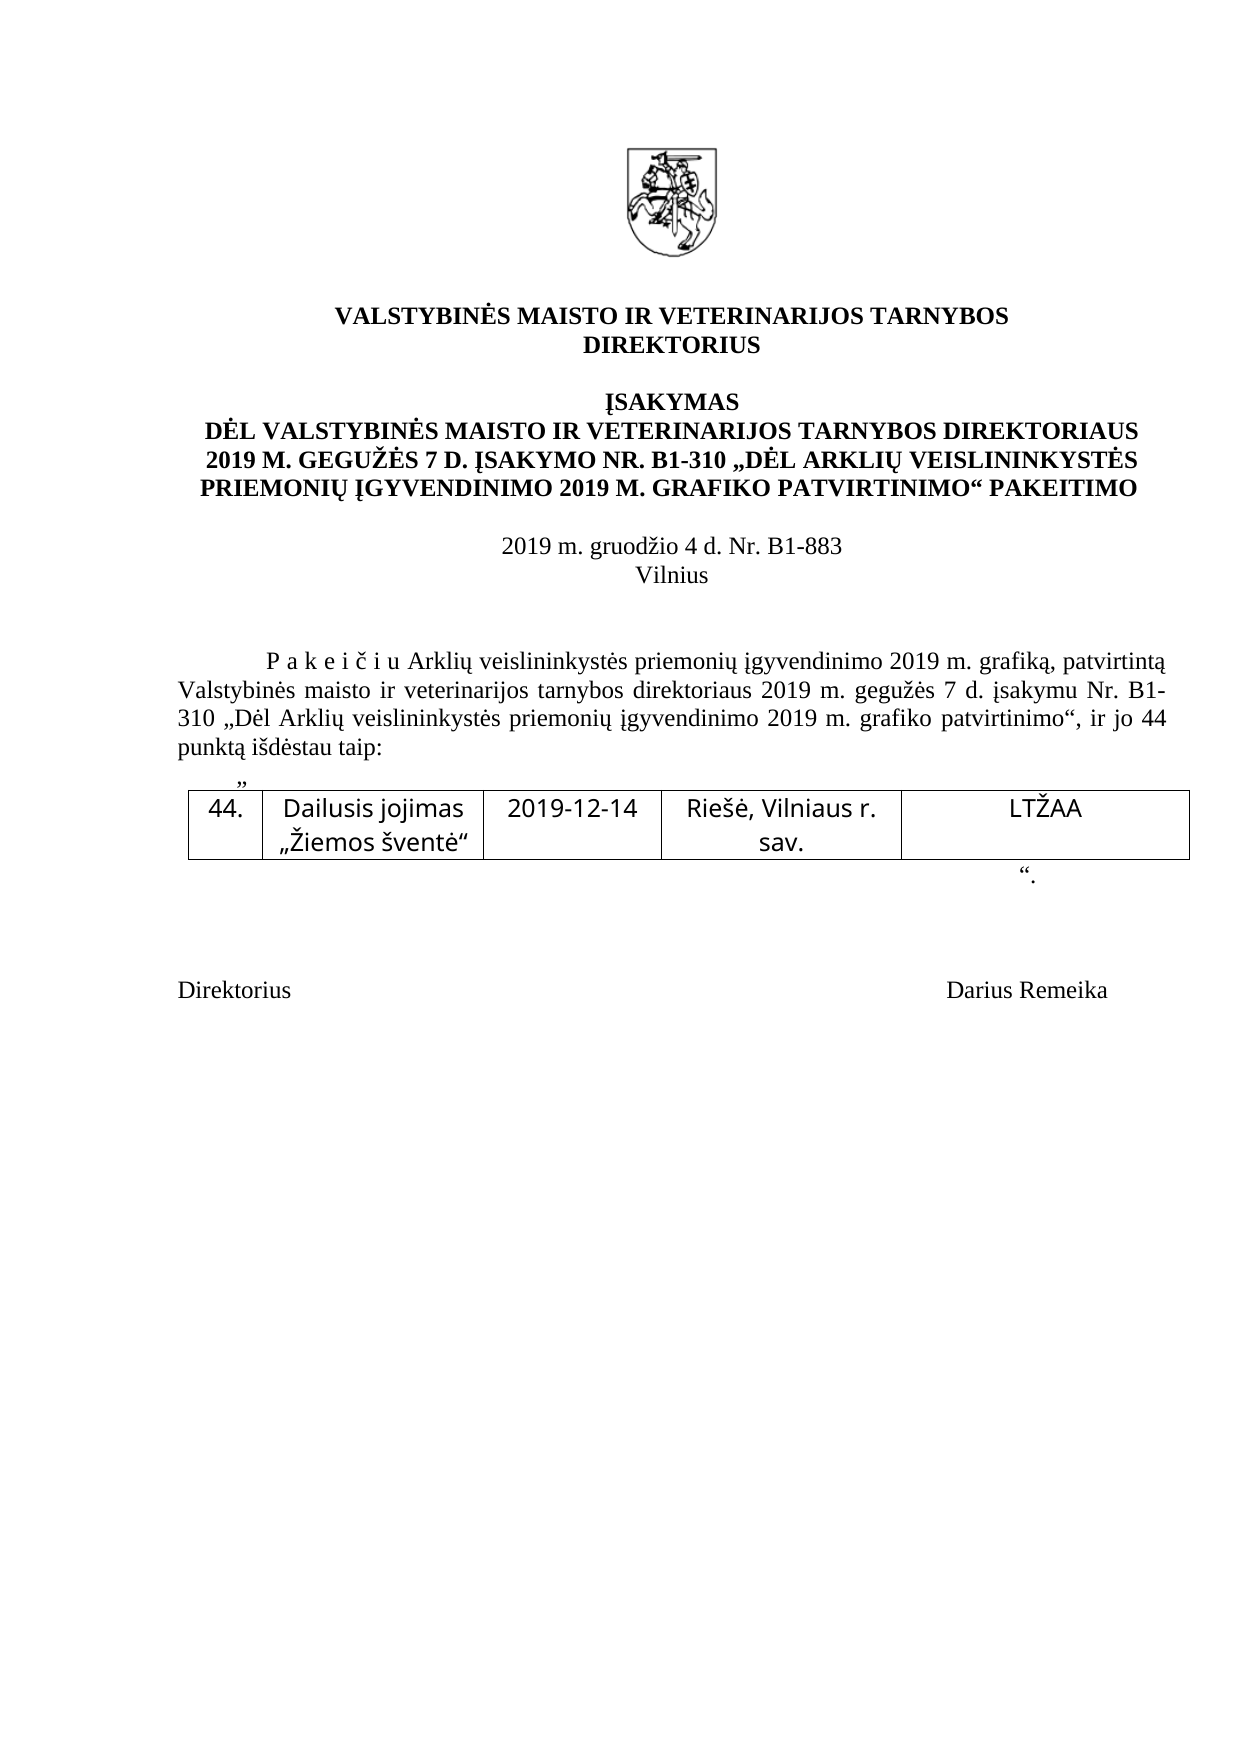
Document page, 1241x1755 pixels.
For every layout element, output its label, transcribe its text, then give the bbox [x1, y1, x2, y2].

text VALSTYBINĖS MAISTO IR VETERINARIJOS TARNYBOS [177, 301, 1166, 330]
text DIREKTORIUS [177, 330, 1166, 358]
table_header Riešė, Vilniaus r. sav. [890, 791, 901, 859]
text „ [236, 761, 1166, 790]
text P a k e i č i u Arklių veislininkystės priemonių įgyvendinimo 2019 m. grafiką, patvirtintą Valstybinės maisto ir veterinarijos tarnybos direktoriaus 2019 m. gegužės 7 d. įsakymu Nr. B1-310 „Dėl Arklių veislininkystės priemonių įgyvendinimo 2019 m. grafiko patvirtinimo“, ir jo 44 punktą išdėstau taip: [177, 646, 1166, 761]
text DĖL VALSTYBINĖS MAISTO IR VETERINARIJOS TARNYBOS DIREKTORIAUS 2019 M. GEGUŽĖS 7 D. ĮSAKYMO NR. B1-310 „DĖL ARKLIŲ VEISLININKYSTĖS PRIEMONIŲ ĮGYVENDINIMO 2019 M. GRAFIKO PATVIRTINIMO“ PAKEITIMO [177, 416, 1166, 502]
text “. [177, 860, 1166, 889]
table_header Riešė, Vilniaus r. sav. [662, 791, 672, 859]
text Vilnius [177, 560, 1166, 588]
text 2019 m. gruodžio 4 d. Nr. B1-883 [177, 531, 1166, 560]
table_header 44. [189, 791, 262, 859]
text Direktorius Darius Remeika [177, 975, 1113, 1004]
table_header LTŽAA [902, 791, 1189, 859]
text ĮSAKYMAS [177, 387, 1166, 416]
table_header 2019-12-14 [484, 825, 661, 859]
